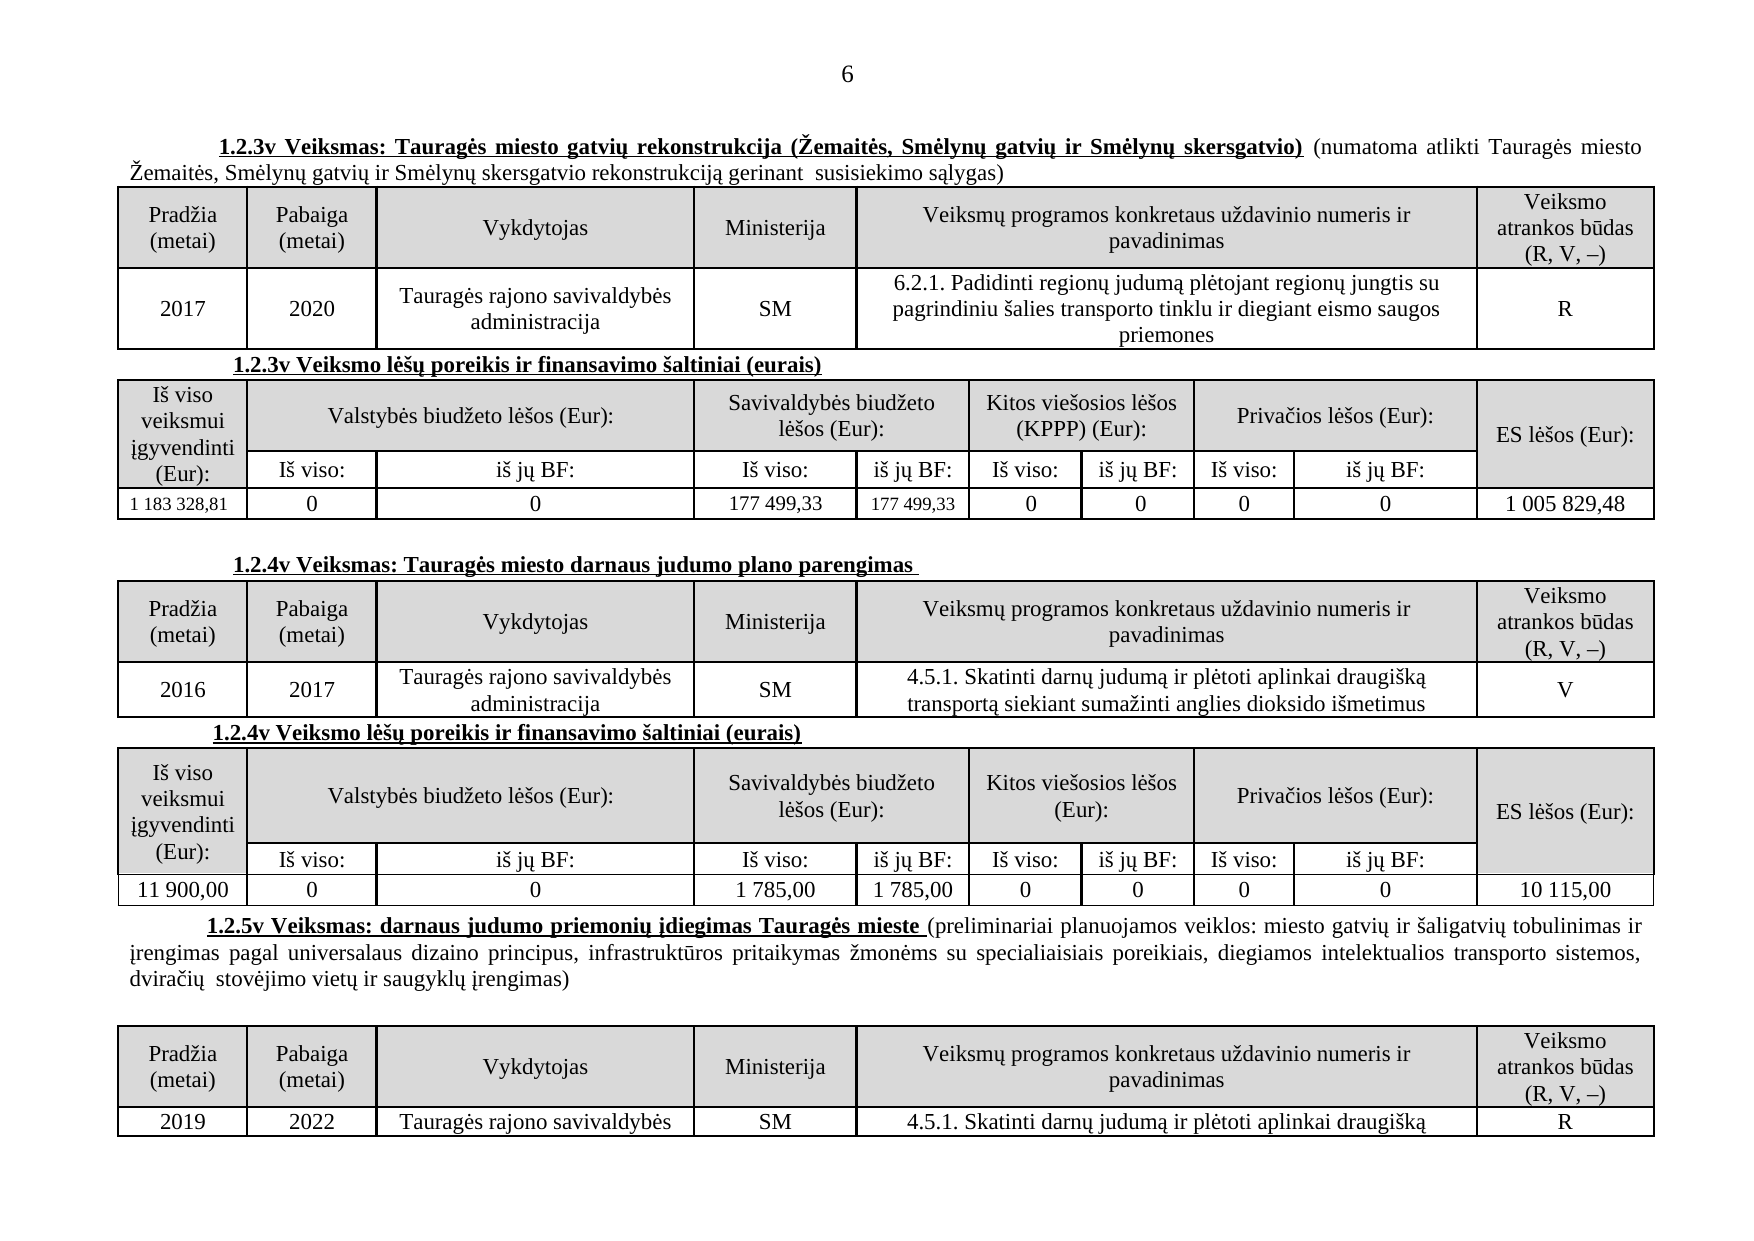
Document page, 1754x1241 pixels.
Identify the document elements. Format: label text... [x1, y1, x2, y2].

table_cell Iš viso: [248, 452, 375, 487]
table_cell Veiksmo atrankos būdas (R, V, –) [1478, 1027, 1653, 1106]
table_cell Savivaldybės biudžeto lėšos (Eur): [695, 381, 968, 450]
table_cell 0 [378, 875, 693, 905]
table_cell 4.5.1. Skatinti darnų judumą ir plėtoti aplinkai draugišką transportą siekiant sumažinti anglies dioksido išmetimus [858, 663, 1476, 716]
table_cell SM [695, 1108, 855, 1134]
table_cell ES lėšos (Eur): [1478, 749, 1653, 873]
table_cell Ministerija [695, 582, 855, 661]
table_cell iš jų BF: [1083, 452, 1193, 487]
table_cell 0 [970, 489, 1080, 518]
table_cell Tauragės rajono savivaldybės administracija [378, 663, 693, 716]
table_cell iš jų BF: [858, 844, 968, 873]
table_cell R [1478, 269, 1653, 348]
table_cell 1 785,00 [695, 875, 855, 905]
table_cell 2022 [248, 1108, 375, 1134]
table_cell Iš viso: [695, 452, 855, 487]
table_cell R [1478, 1108, 1653, 1134]
table_cell Iš viso: [970, 844, 1080, 873]
table_cell 1 785,00 [858, 875, 968, 905]
table_cell Privačios lėšos (Eur): [1195, 381, 1476, 450]
table_cell Kitos viešosios lėšos (Eur): [970, 749, 1193, 842]
table_cell 1 183 328,81 [119, 489, 246, 518]
table_cell Pradžia (metai) [119, 582, 246, 661]
table_cell Iš viso: [695, 844, 855, 873]
table_cell iš jų BF: [1295, 452, 1476, 487]
table_cell Veiksmų programos konkretaus uždavinio numeris ir pavadinimas [858, 582, 1476, 661]
table_cell Vykdytojas [378, 1027, 693, 1106]
table_cell Veiksmų programos konkretaus uždavinio numeris ir pavadinimas [858, 1027, 1476, 1106]
table_cell Iš viso: [970, 452, 1080, 487]
table_cell 0 [248, 489, 375, 518]
table_cell Pradžia (metai) [119, 188, 246, 267]
table_cell Veiksmų programos konkretaus uždavinio numeris ir pavadinimas [858, 188, 1476, 267]
table_cell 1.2.4v Veiksmo lėšų poreikis ir finansavimo šaltiniai (eurais) [118, 718, 1654, 747]
table_cell ES lėšos (Eur): [1478, 381, 1653, 487]
table_cell 4.5.1. Skatinti darnų judumą ir plėtoti aplinkai draugišką [858, 1108, 1476, 1134]
table_cell iš jų BF: [378, 452, 693, 487]
table_cell 0 [1083, 875, 1193, 905]
table_cell 0 [248, 875, 375, 905]
table_cell SM [695, 269, 855, 348]
table_cell 1.2.3v Veiksmas: Tauragės miesto gatvių rekonstrukcija (Žemaitės, Smėlynų gatvių ir Smėlynų skersgatvio) (numatoma atlikti Tauragės miesto Žemaitės, Smėlynų gatvių ir Smėlynų skersgatvio rekonstrukciją gerinant susisiekimo sąlygas) [118, 133, 1654, 186]
table_cell Valstybės biudžeto lėšos (Eur): [248, 381, 693, 450]
table_header 1.2.4v Veiksmas: Tauragės miesto darnaus judumo plano parengimas [118, 549, 1654, 580]
table_cell iš jų BF: [378, 844, 693, 873]
table_cell Privačios lėšos (Eur): [1195, 749, 1476, 842]
table_cell 0 [1295, 875, 1476, 905]
table_cell 6.2.1. Padidinti regionų judumą plėtojant regionų jungtis su pagrindiniu šalies transporto tinklu ir diegiant eismo saugos priemones [858, 269, 1476, 348]
table_cell iš jų BF: [1083, 844, 1193, 873]
table_cell 0 [1295, 489, 1476, 518]
table_cell iš jų BF: [858, 452, 968, 487]
table_cell 10 115,00 [1478, 875, 1653, 905]
table_cell Iš viso veiksmui įgyvendinti (Eur): [119, 381, 246, 487]
table_cell 2017 [119, 269, 246, 348]
table_cell Iš viso: [1195, 452, 1293, 487]
table_cell 177 499,33 [858, 489, 968, 518]
table_cell 2016 [119, 663, 246, 716]
table_cell Savivaldybės biudžeto lėšos (Eur): [695, 749, 968, 842]
table_cell Pabaiga (metai) [248, 582, 375, 661]
table_cell Iš viso: [1195, 844, 1293, 873]
table_cell Veiksmo atrankos būdas (R, V, –) [1478, 188, 1653, 267]
table_cell Pradžia (metai) [119, 1027, 246, 1106]
table_cell Pabaiga (metai) [248, 1027, 375, 1106]
table_cell 1.2.5v Veiksmas: darnaus judumo priemonių įdiegimas Tauragės mieste (preliminariai planuojamos veiklos: miesto gatvių ir šaligatvių tobulinimas ir įrengimas pagal universalaus dizaino principus, infrastruktūros pritaikymas žmonėms su specialiaisiais poreikiais, diegiamos intelektualios transporto sistemos, dviračių stovėjimo vietų ir saugyklų įrengimas) [118, 906, 1654, 1025]
table_cell 1.2.3v Veiksmo lėšų poreikis ir finansavimo šaltiniai (eurais) [118, 350, 1654, 379]
table_cell 0 [1195, 875, 1293, 905]
table_cell 0 [378, 489, 693, 518]
table_cell 0 [1195, 489, 1293, 518]
table_cell Kitos viešosios lėšos (KPPP) (Eur): [970, 381, 1193, 450]
table_cell Iš viso veiksmui įgyvendinti (Eur): [119, 749, 246, 873]
table_cell 11 900,00 [119, 875, 246, 905]
table_cell Ministerija [695, 188, 855, 267]
table_cell Iš viso: [248, 844, 375, 873]
table_cell Tauragės rajono savivaldybės [378, 1108, 693, 1134]
table_cell 0 [970, 875, 1080, 905]
table_cell Ministerija [695, 1027, 855, 1106]
table_cell 177 499,33 [695, 489, 855, 518]
table_cell 1 005 829,48 [1478, 489, 1653, 518]
table_cell Vykdytojas [378, 188, 693, 267]
table_cell Veiksmo atrankos būdas (R, V, –) [1478, 582, 1653, 661]
table_cell 0 [1083, 489, 1193, 518]
table_cell Pabaiga (metai) [248, 188, 375, 267]
table_cell V [1478, 663, 1653, 716]
table_cell Tauragės rajono savivaldybės administracija [378, 269, 693, 348]
table_cell 2020 [248, 269, 375, 348]
table_cell Valstybės biudžeto lėšos (Eur): [248, 749, 693, 842]
table_cell Vykdytojas [378, 582, 693, 661]
table_cell iš jų BF: [1295, 844, 1476, 873]
table_cell 2019 [119, 1108, 246, 1134]
table_cell SM [695, 663, 855, 716]
table_cell 2017 [248, 663, 375, 716]
